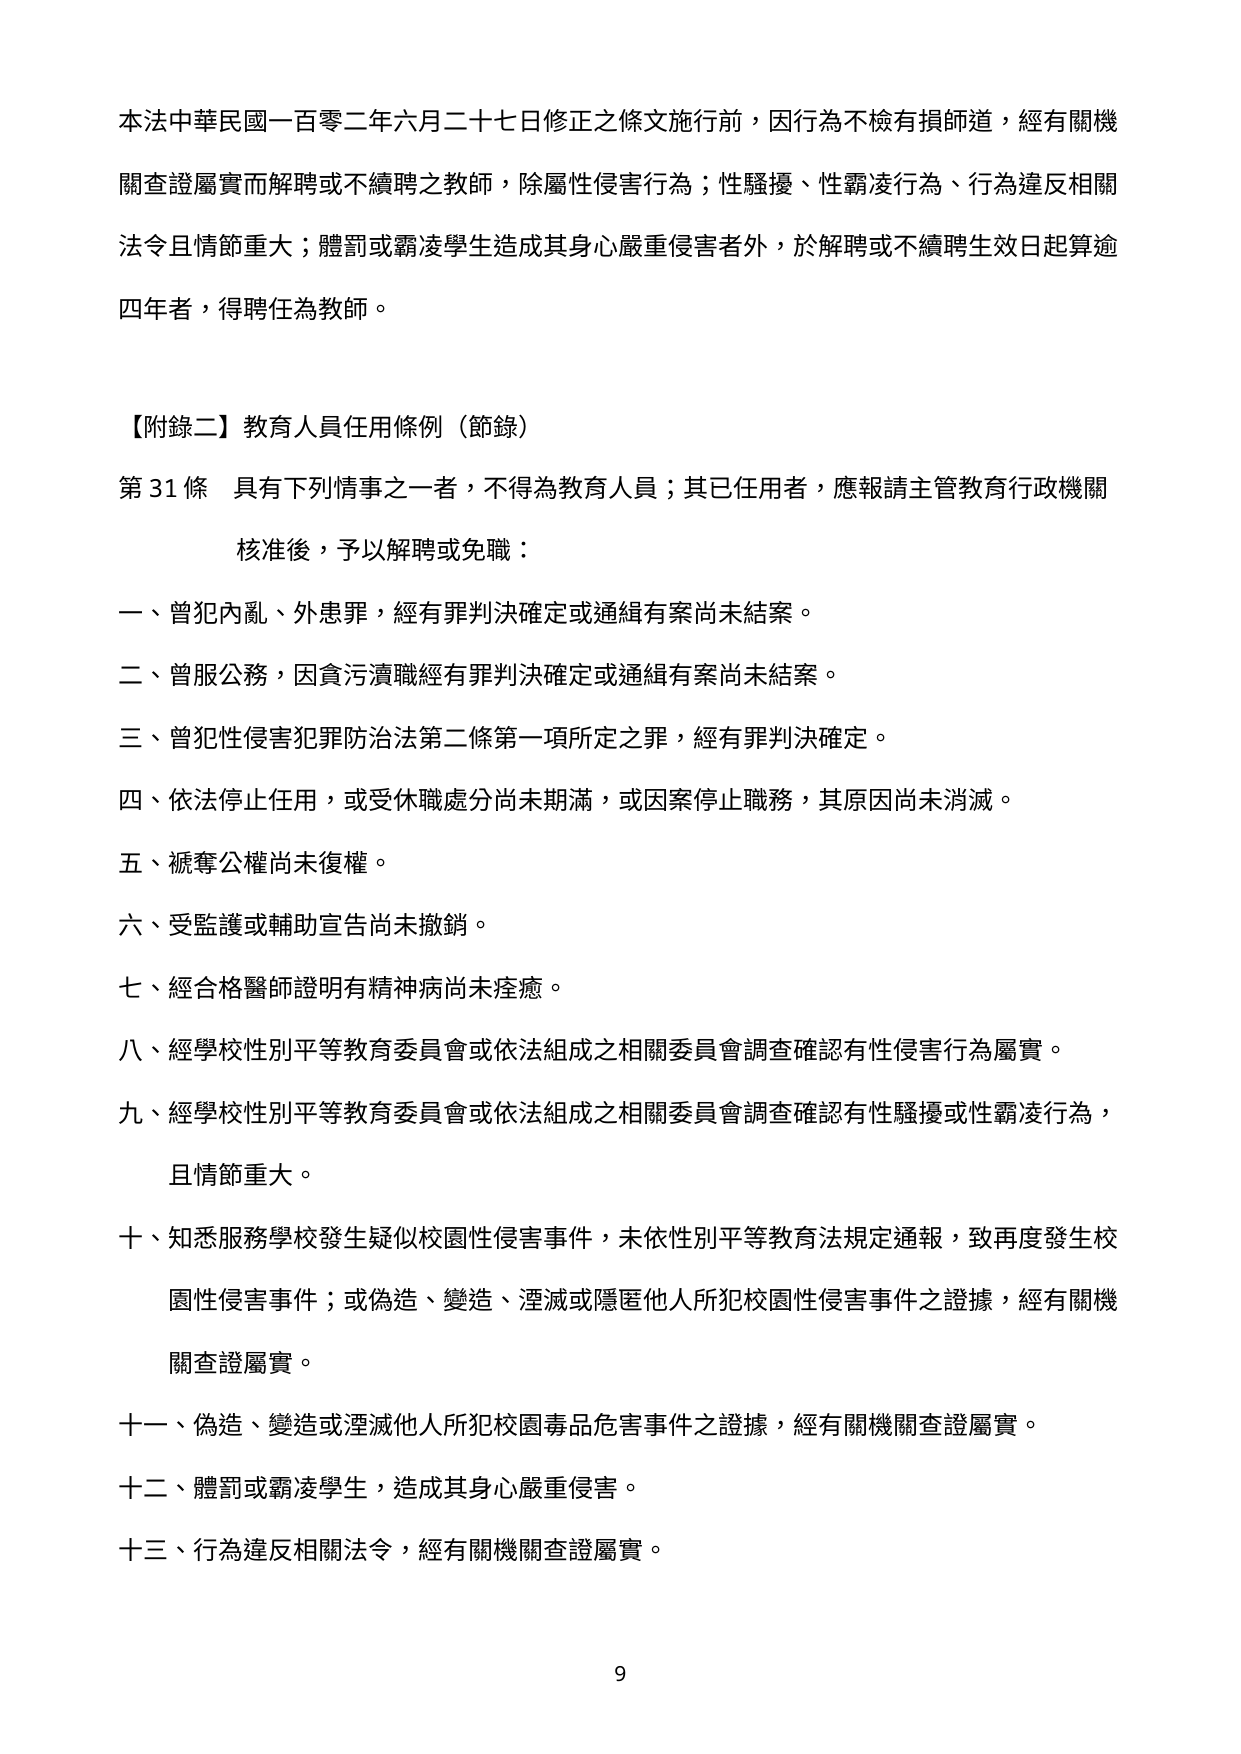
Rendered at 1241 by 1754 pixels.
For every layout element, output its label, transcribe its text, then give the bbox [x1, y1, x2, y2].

text 本法中華民國一百零二年六月二十七日修正之條文施行前，因行為不檢有損師道，經有關機關查證屬實而解聘或不續聘之教師，除屬性侵害行為；性騷擾、性霸凌行為、行為違反相關法令且情節重大；體罰或霸凌學生造成其身心嚴重侵害者外，於解聘或不續聘生效日起算逾四年者，得聘任為教師。 [118, 78, 1122, 328]
text 十、知悉服務學校發生疑似校園性侵害事件，未依性別平等教育法規定通報，致再度發生校園性侵害事件；或偽造、變造、湮滅或隱匿他人所犯校園性侵害事件之證據，經有關機關查證屬實。 [118, 1195, 1122, 1382]
text 一、曾犯內亂、外患罪，經有罪判決確定或通緝有案尚未結案。 [118, 570, 1122, 632]
text 二、曾服公務，因貪污瀆職經有罪判決確定或通緝有案尚未結案。 [118, 632, 1122, 695]
text 五、褫奪公權尚未復權。 [118, 820, 1122, 882]
text 十一、偽造、變造或湮滅他人所犯校園毒品危害事件之證據，經有關機關查證屬實。 [118, 1382, 1122, 1445]
text 八、經學校性別平等教育委員會或依法組成之相關委員會調查確認有性侵害行為屬實。 [118, 1007, 1122, 1070]
text 四、依法停止任用，或受休職處分尚未期滿，或因案停止職務，其原因尚未消滅。 [118, 757, 1122, 820]
text 十三、行為違反相關法令，經有關機關查證屬實。 [118, 1507, 1122, 1570]
text 六、受監護或輔助宣告尚未撤銷。 [118, 882, 1122, 945]
text 三、曾犯性侵害犯罪防治法第二條第一項所定之罪，經有罪判決確定。 [118, 695, 1122, 757]
text 十二、體罰或霸凌學生，造成其身心嚴重侵害。 [118, 1445, 1122, 1507]
text 七、經合格醫師證明有精神病尚未痊癒。 [118, 945, 1122, 1007]
text 【附錄二】教育人員任用條例（節錄） [118, 403, 1122, 445]
text 第31條 具有下列情事之一者，不得為教育人員；其已任用者，應報請主管教育行政機關核准後，予以解聘或免職： [118, 445, 1122, 570]
text 九、經學校性別平等教育委員會或依法組成之相關委員會調查確認有性騷擾或性霸凌行為，且情節重大。 [118, 1070, 1122, 1195]
